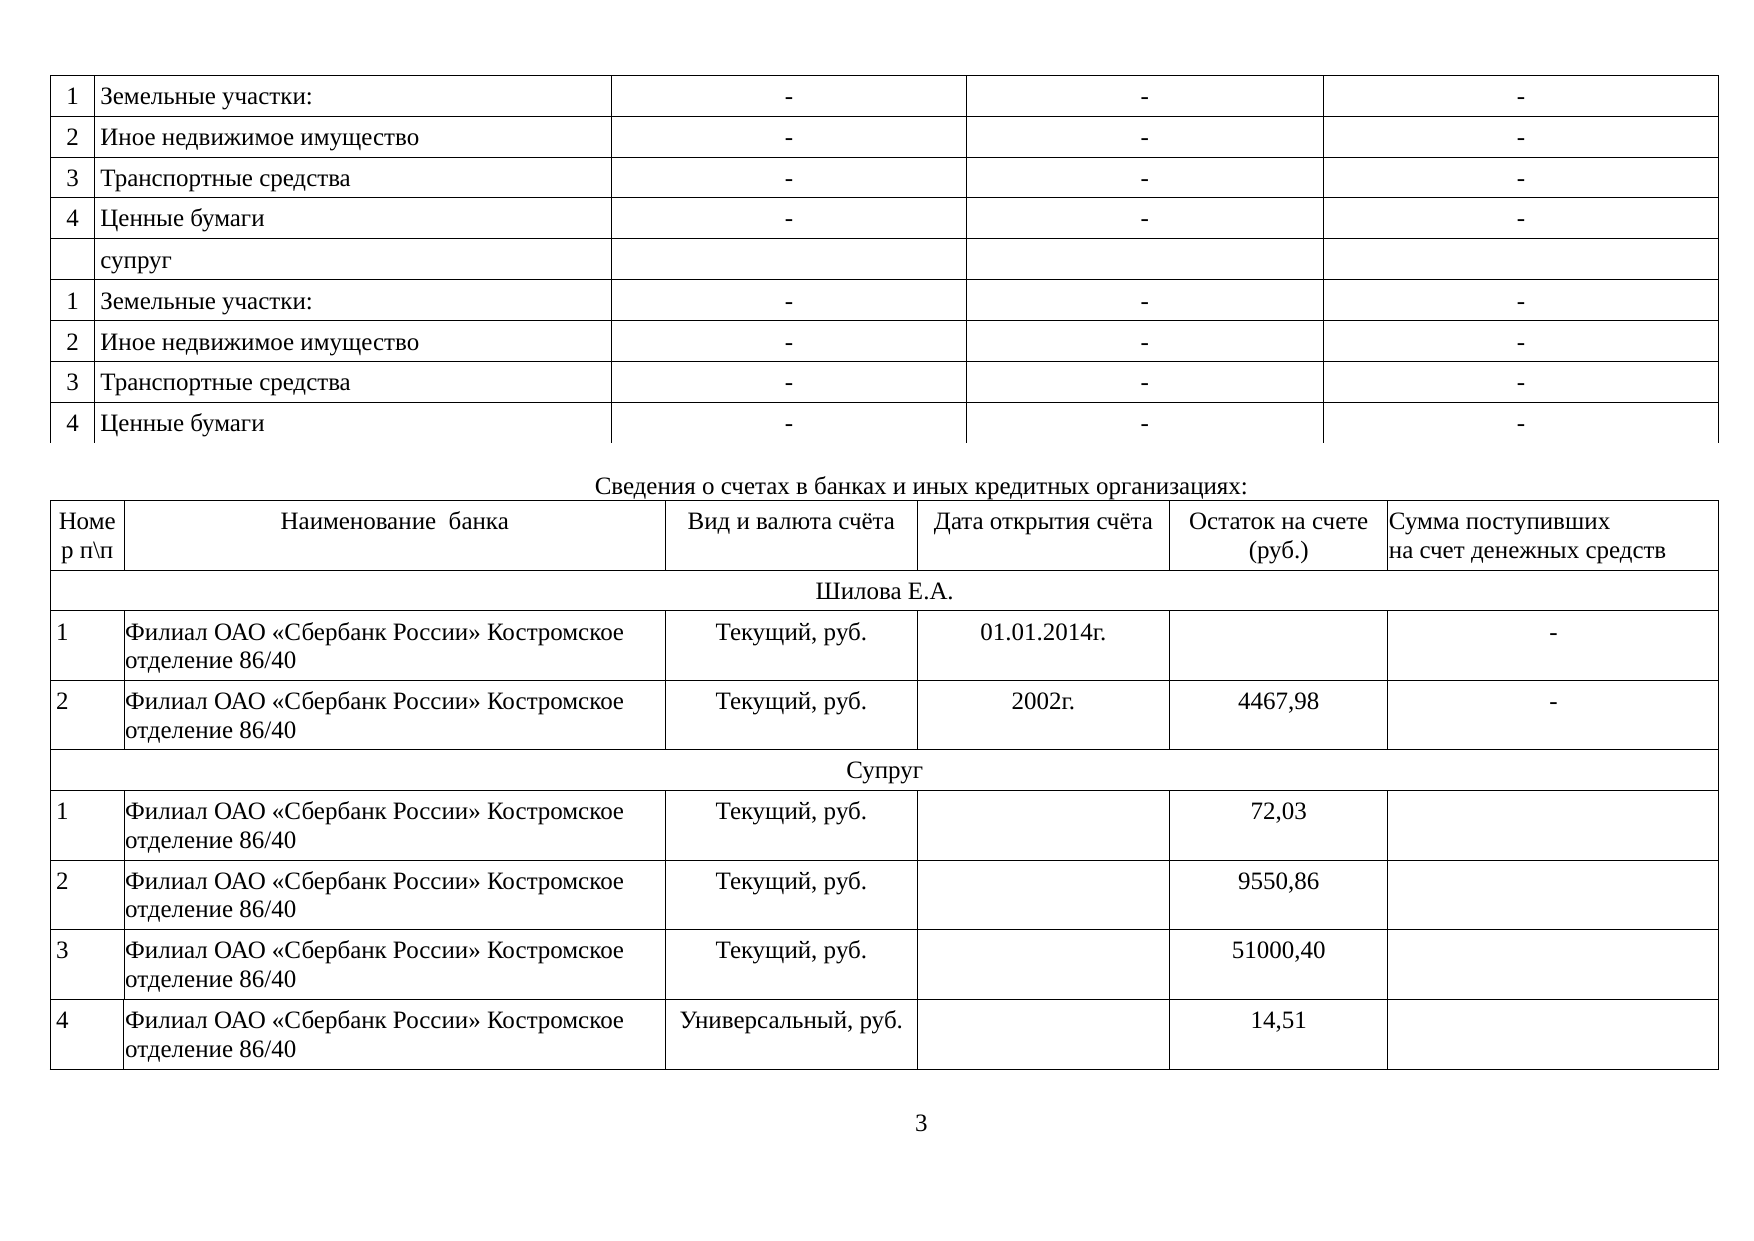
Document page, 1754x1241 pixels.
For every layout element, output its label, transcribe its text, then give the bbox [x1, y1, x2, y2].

table_cell Шилова Е.А. [51, 571, 1718, 610]
table_cell 3 [51, 362, 94, 402]
table_cell 3 [51, 158, 94, 197]
table_cell - [967, 362, 1323, 402]
table_cell Филиал ОАО «Сбербанк России» Костромское отделение 86/40 [125, 611, 665, 680]
table_cell Транспортные средства [95, 158, 611, 197]
table_cell - [1324, 117, 1718, 156]
table_cell Текущий, руб. [666, 861, 917, 929]
table_cell 9550,86 [1170, 861, 1387, 929]
table_cell [918, 930, 1169, 998]
table_cell 4 [51, 198, 94, 238]
table_cell Текущий, руб. [666, 791, 917, 859]
table_cell - [612, 198, 966, 238]
table_cell [918, 861, 1169, 929]
table_cell 4467,98 [1170, 681, 1387, 749]
table_cell - [967, 117, 1323, 156]
table_cell - [1324, 321, 1718, 361]
table_cell - [1324, 403, 1718, 443]
table_cell - [612, 117, 966, 156]
table_cell - [1324, 362, 1718, 402]
table_cell 1 [51, 76, 94, 116]
table_cell Транспортные средства [95, 362, 611, 402]
text Сведения о счетах в банках и иных кредитных организациях: [162, 471, 1680, 500]
table_cell - [1388, 611, 1718, 680]
table_header Сумма поступивших на счет денежных средств [1388, 501, 1718, 569]
table_cell - [612, 280, 966, 320]
table_cell [1170, 611, 1387, 680]
table_cell 3 [51, 930, 124, 998]
table_cell Иное недвижимое имущество [95, 117, 611, 156]
table_cell 1 [51, 611, 124, 680]
table_cell Филиал ОАО «Сбербанк России» Костромское отделение 86/40 [125, 791, 665, 859]
table_cell Универсальный, руб. [666, 1000, 917, 1068]
table_cell Филиал ОАО «Сбербанк России» Костромское отделение 86/40 [125, 861, 665, 929]
table_cell - [967, 76, 1323, 116]
table_cell [1388, 930, 1718, 998]
table_cell - [612, 158, 966, 197]
table_cell Супруг [51, 750, 1718, 790]
table_cell Ценные бумаги [95, 198, 611, 238]
table_cell - [612, 76, 966, 116]
table_cell 72,03 [1170, 791, 1387, 859]
table_cell - [612, 362, 966, 402]
table_cell 2002г. [918, 681, 1169, 749]
table_header Дата открытия счёта [918, 501, 1169, 569]
table_cell [1324, 239, 1718, 279]
table_cell Филиал ОАО «Сбербанк России» Костромское отделение 86/40 [124, 1000, 665, 1068]
table_cell 4 [51, 1000, 123, 1068]
table_cell Земельные участки: [95, 76, 611, 116]
table_cell - [967, 158, 1323, 197]
table_cell Ценные бумаги [95, 403, 611, 443]
table_cell Иное недвижимое имущество [95, 321, 611, 361]
table_cell 2 [51, 681, 124, 749]
table_cell 1 [51, 791, 124, 859]
table_cell - [1324, 198, 1718, 238]
table_header Вид и валюта счёта [666, 501, 917, 569]
table_cell - [1388, 681, 1718, 749]
table_cell - [1324, 76, 1718, 116]
table_cell Текущий, руб. [666, 681, 917, 749]
table_cell 14,51 [1170, 1000, 1387, 1068]
table_cell [918, 1000, 1169, 1068]
table_header Остаток на счете (руб.) [1170, 501, 1387, 569]
table_cell - [1324, 280, 1718, 320]
table_cell 4 [51, 403, 94, 443]
table_cell супруг [95, 239, 611, 279]
table_cell 2 [51, 861, 124, 929]
table_cell Земельные участки: [95, 280, 611, 320]
table_cell Текущий, руб. [666, 611, 917, 680]
table_cell [918, 791, 1169, 859]
table_cell - [967, 403, 1323, 443]
table_header Наименование банка [125, 501, 665, 569]
table_cell Филиал ОАО «Сбербанк России» Костромское отделение 86/40 [125, 681, 665, 749]
table_cell Текущий, руб. [666, 930, 917, 998]
table_cell [51, 239, 94, 279]
table_cell - [967, 198, 1323, 238]
table_cell - [967, 321, 1323, 361]
table_cell - [1324, 158, 1718, 197]
table_cell Филиал ОАО «Сбербанк России» Костромское отделение 86/40 [125, 930, 665, 998]
table_cell 1 [51, 280, 94, 320]
table_header Номер п\п [51, 501, 124, 569]
table_cell - [612, 403, 966, 443]
table_cell 51000,40 [1170, 930, 1387, 998]
table_cell 01.01.2014г. [918, 611, 1169, 680]
table_cell [1388, 791, 1718, 859]
table_cell [1388, 861, 1718, 929]
table_cell 2 [51, 321, 94, 361]
table_cell [967, 239, 1323, 279]
table_cell [612, 239, 966, 279]
table_cell - [612, 321, 966, 361]
table_cell [1388, 1000, 1718, 1068]
table_cell 2 [51, 117, 94, 156]
table_cell - [967, 280, 1323, 320]
